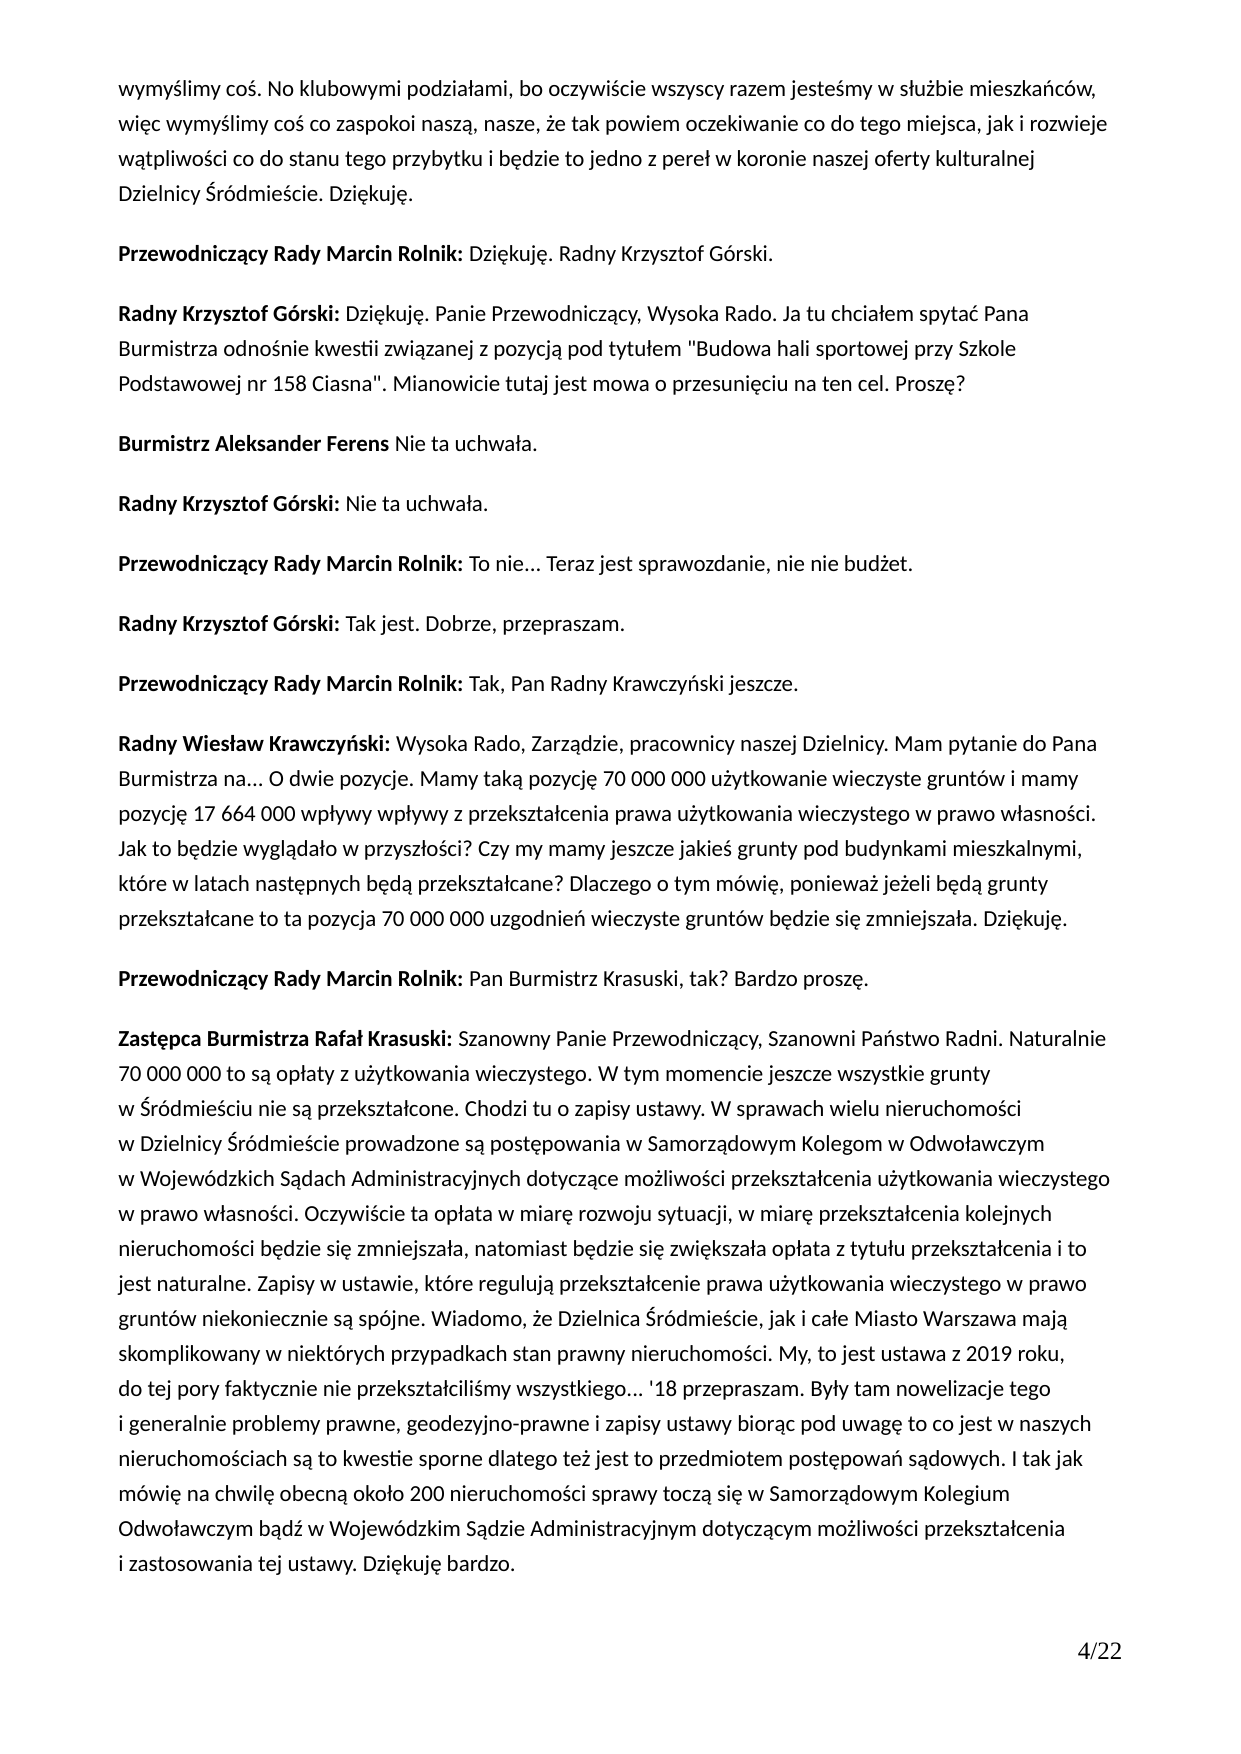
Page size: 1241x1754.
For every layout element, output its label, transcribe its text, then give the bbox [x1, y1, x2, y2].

text Przewodniczący Rady Marcin Rolnik: To nie... Teraz jest sprawozdanie, nie nie budżet. [118, 549, 1122, 577]
text wymyślimy coś. No klubowymi podziałami, bo oczywiście wszyscy razem jesteśmy w służbie mieszkańców, więc wymyślimy coś co zaspokoi naszą, nasze, że tak powiem oczekiwanie co do tego miejsca, jak i rozwieje wątpliwości co do stanu tego przybytku i będzie to jedno z pereł w koronie naszej oferty kulturalnej Dzielnicy Śródmieście. Dziękuję. [118, 74, 1122, 207]
text Zastępca Burmistrza Rafał Krasuski: Szanowny Panie Przewodniczący, Szanowni Państwo Radni. Naturalnie 70 000 000 to są opłaty z użytkowania wieczystego. W tym momencie jeszcze wszystkie grunty w Śródmieściu nie są przekształcone. Chodzi tu o zapisy ustawy. W sprawach wielu nieruchomości w Dzielnicy Śródmieście prowadzone są postępowania w Samorządowym Kolegom w Odwoławczym w Wojewódzkich Sądach Administracyjnych dotyczące możliwości przekształcenia użytkowania wieczystego w prawo własności. Oczywiście ta opłata w miarę rozwoju sytuacji, w miarę przekształcenia kolejnych nieruchomości będzie się zmniejszała, natomiast będzie się zwiększała opłata z tytułu przekształcenia i to jest naturalne. Zapisy w ustawie, które regulują przekształcenie prawa użytkowania wieczystego w prawo gruntów niekoniecznie są spójne. Wiadomo, że Dzielnica Śródmieście, jak i całe Miasto Warszawa mają skomplikowany w niektórych przypadkach stan prawny nieruchomości. My, to jest ustawa z 2019 roku, do tej pory faktycznie nie przekształciliśmy wszystkiego... '18 przepraszam. Były tam nowelizacje tego i generalnie problemy prawne, geodezyjno-prawne i zapisy ustawy biorąc pod uwagę to co jest w naszych nieruchomościach są to kwestie sporne dlatego też jest to przedmiotem postępowań sądowych. I tak jak mówię na chwilę obecną około 200 nieruchomości sprawy toczą się w Samorządowym Kolegium Odwoławczym bądź w Wojewódzkim Sądzie Administracyjnym dotyczącym możliwości przekształcenia i zastosowania tej ustawy. Dziękuję bardzo. [118, 1024, 1122, 1577]
text Radny Krzysztof Górski: Dziękuję. Panie Przewodniczący, Wysoka Rado. Ja tu chciałem spytać Pana Burmistrza odnośnie kwestii związanej z pozycją pod tytułem "Budowa hali sportowej przy Szkole Podstawowej nr 158 Ciasna". Mianowicie tutaj jest mowa o przesunięciu na ten cel. Proszę? [118, 299, 1122, 397]
text Przewodniczący Rady Marcin Rolnik: Tak, Pan Radny Krawczyński jeszcze. [118, 669, 1122, 697]
text Radny Wiesław Krawczyński: Wysoka Rado, Zarządzie, pracownicy naszej Dzielnicy. Mam pytanie do Pana Burmistrza na... O dwie pozycje. Mamy taką pozycję 70 000 000 użytkowanie wieczyste gruntów i mamy pozycję 17 664 000 wpływy wpływy z przekształcenia prawa użytkowania wieczystego w prawo własności. Jak to będzie wyglądało w przyszłości? Czy my mamy jeszcze jakieś grunty pod budynkami mieszkalnymi, które w latach następnych będą przekształcane? Dlaczego o tym mówię, ponieważ jeżeli będą grunty przekształcane to ta pozycja 70 000 000 uzgodnień wieczyste gruntów będzie się zmniejszała. Dziękuję. [118, 729, 1122, 932]
text Przewodniczący Rady Marcin Rolnik: Pan Burmistrz Krasuski, tak? Bardzo proszę. [118, 964, 1122, 992]
text Burmistrz Aleksander Ferens Nie ta uchwała. [118, 429, 1122, 457]
text Radny Krzysztof Górski: Nie ta uchwała. [118, 489, 1122, 517]
text Przewodniczący Rady Marcin Rolnik: Dziękuję. Radny Krzysztof Górski. [118, 239, 1122, 267]
text Radny Krzysztof Górski: Tak jest. Dobrze, przepraszam. [118, 609, 1122, 637]
